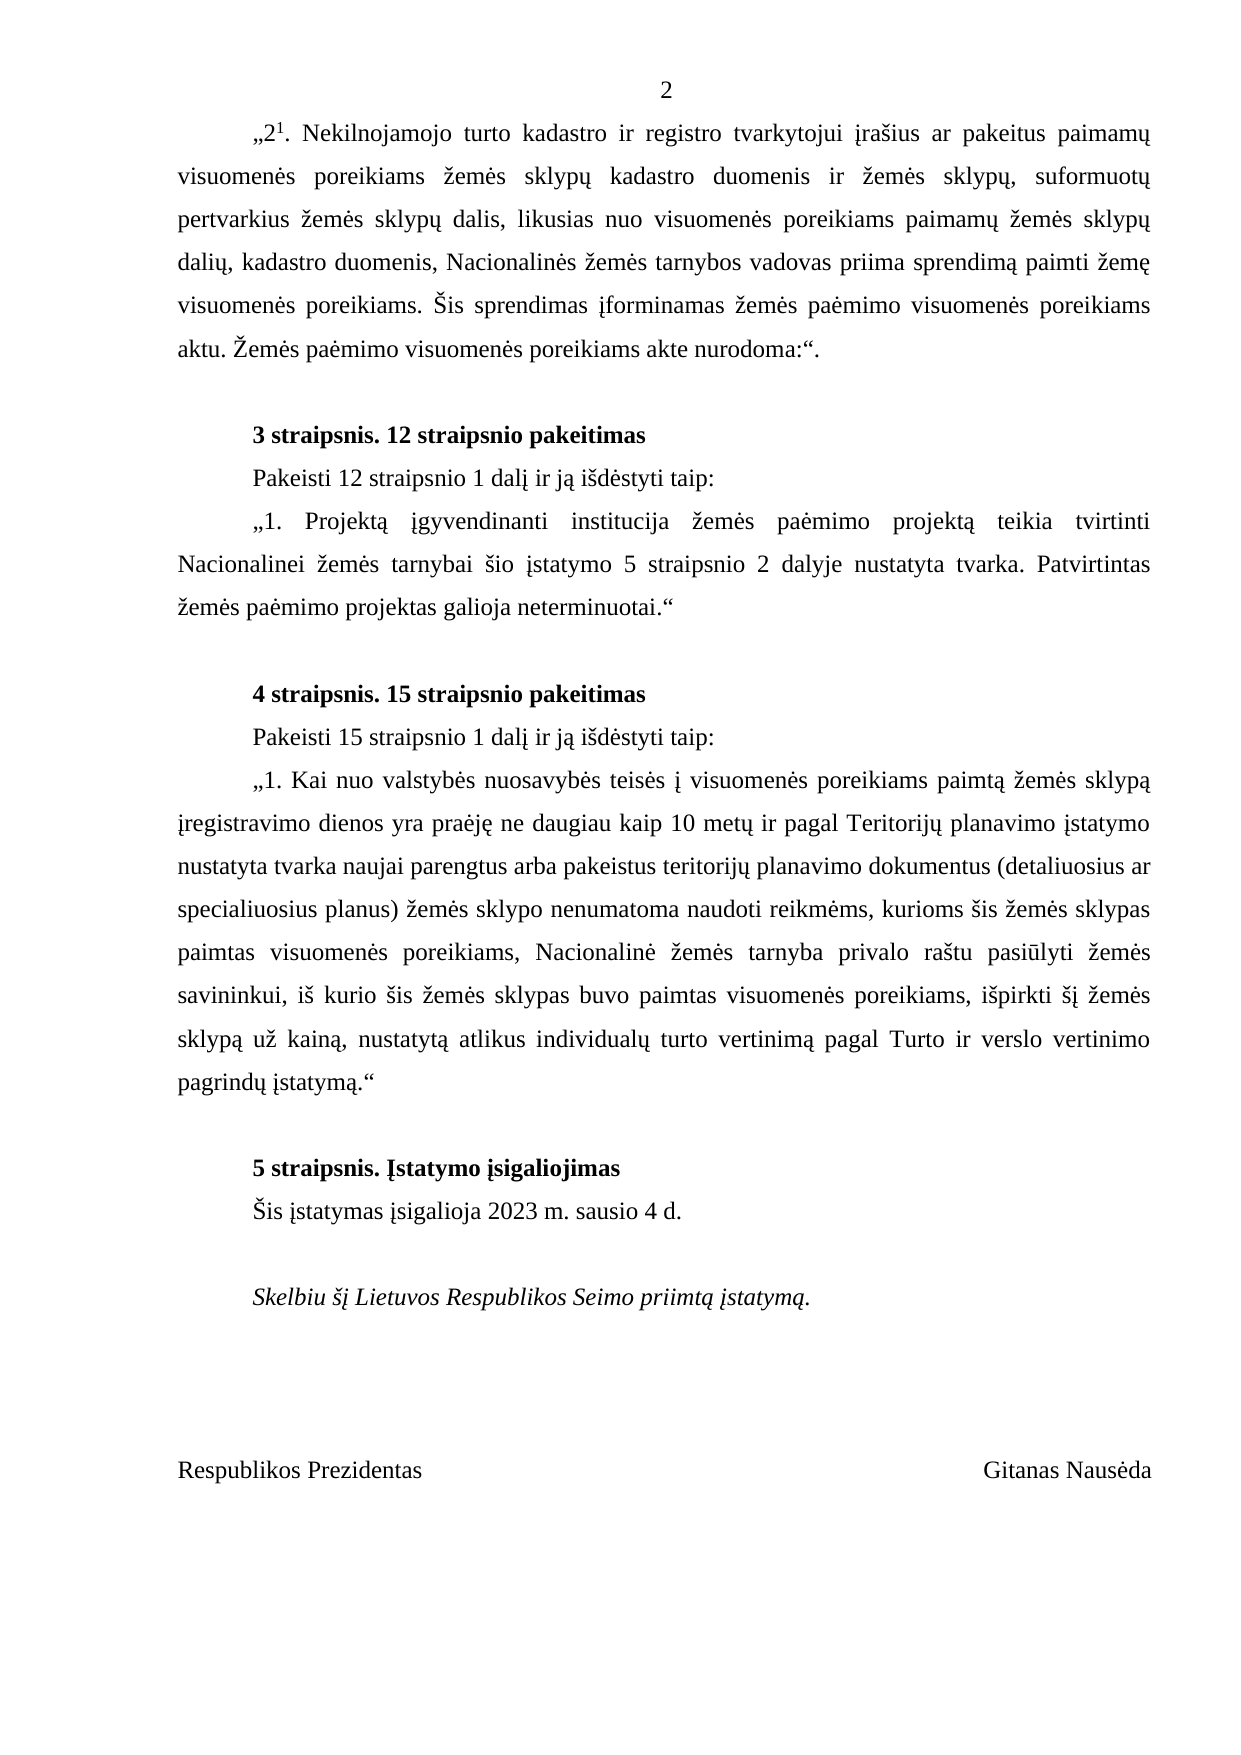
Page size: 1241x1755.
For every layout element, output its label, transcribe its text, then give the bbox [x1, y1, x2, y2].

text Šis įstatymas įsigalioja 2023 m. sausio 4 d. [177, 1196, 1152, 1225]
text Respublikos Prezidentas Gitanas Nausėda [177, 1455, 1152, 1484]
text „21. Nekilnojamojo turto kadastro ir registro tvarkytojui įrašius ar pakeitus paimamų visuomenės poreikiams žemės sklypų kadastro duomenis ir žemės sklypų, suformuotų pertvarkius žemės sklypų dalis, likusias nuo visuomenės poreikiams paimamų žemės sklypų dalių, kadastro duomenis, Nacionalinės žemės tarnybos vadovas priima sprendimą paimti žemę visuomenės poreikiams. Šis sprendimas įforminamas žemės paėmimo visuomenės poreikiams aktu. Žemės paėmimo visuomenės poreikiams akte nurodoma:“. [177, 118, 1152, 362]
text „1. Projektą įgyvendinanti institucija žemės paėmimo projektą teikia tvirtinti Nacionalinei žemės tarnybai šio įstatymo 5 straipsnio 2 dalyje nustatyta tvarka. Patvirtintas žemės paėmimo projektas galioja neterminuotai.“ [177, 506, 1152, 621]
text Pakeisti 12 straipsnio 1 dalį ir ją išdėstyti taip: [177, 463, 1152, 492]
text 5 straipsnis. Įstatymo įsigaliojimas [177, 1153, 1152, 1182]
text 3 straipsnis. 12 straipsnio pakeitimas [177, 420, 1152, 449]
text „1. Kai nuo valstybės nuosavybės teisės į visuomenės poreikiams paimtą žemės sklypą įregistravimo dienos yra praėję ne daugiau kaip 10 metų ir pagal Teritorijų planavimo įstatymo nustatyta tvarka naujai parengtus arba pakeistus teritorijų planavimo dokumentus (detaliuosius ar specialiuosius planus) žemės sklypo nenumatoma naudoti reikmėms, kurioms šis žemės sklypas paimtas visuomenės poreikiams, Nacionalinė žemės tarnyba privalo raštu pasiūlyti žemės savininkui, iš kurio šis žemės sklypas buvo paimtas visuomenės poreikiams, išpirkti šį žemės sklypą už kainą, nustatytą atlikus individualų turto vertinimą pagal Turto ir verslo vertinimo pagrindų įstatymą.“ [177, 765, 1152, 1096]
text 4 straipsnis. 15 straipsnio pakeitimas [177, 679, 1152, 707]
text Pakeisti 15 straipsnio 1 dalį ir ją išdėstyti taip: [177, 722, 1152, 751]
text Skelbiu šį Lietuvos Respublikos Seimo priimtą įstatymą. [177, 1282, 1152, 1311]
